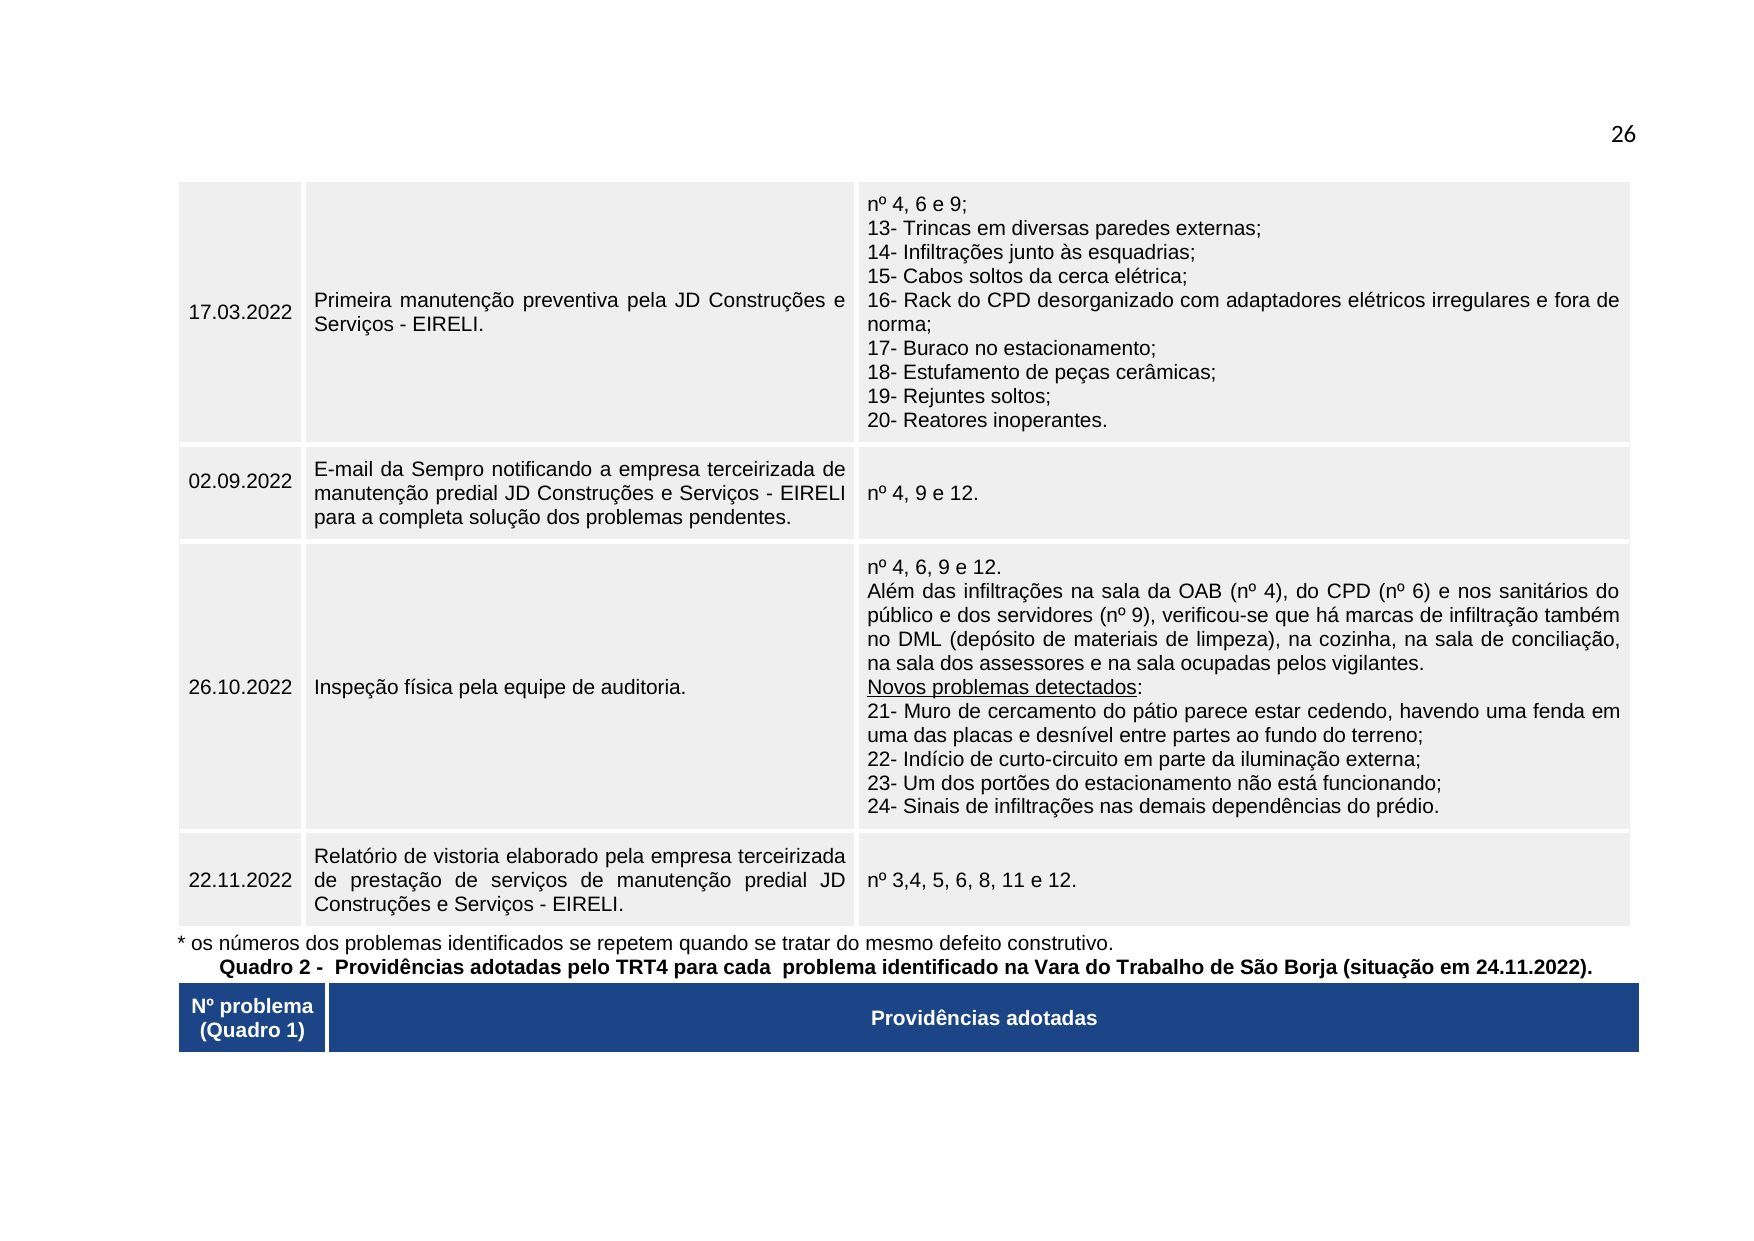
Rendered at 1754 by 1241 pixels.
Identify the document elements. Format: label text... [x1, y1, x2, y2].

table_cell nº 4, 6 e 9; 13- Trincas em diversas paredes externas; 14- Infiltrações junto às esquadrias; 15- Cabos soltos da cerca elétrica; 16- Rack do CPD desorganizado com adaptadores elétricos irregulares e fora de norma; 17- Buraco no estacionamento; 18- Estufamento de peças cerâmicas; 19- Rejuntes soltos; 20- Reatores inoperantes. [859, 182, 1630, 442]
text Quadro 2 - Providências adotadas pelo TRT4 para cada problema identificado na Vara do Trabalho de São Borja (situação em 24.11.2022). [177, 955, 1636, 979]
table_cell Relatório de vistoria elaborado pela empresa terceirizada de prestação de serviços de manutenção predial JD Construções e Serviços - EIRELI. [306, 833, 854, 926]
table_cell nº 4, 6, 9 e 12. Além das infiltrações na sala da OAB (nº 4), do CPD (nº 6) e nos sanitários do público e dos servidores (nº 9), verificou-se que há marcas de infiltração também no DML (depósito de materiais de limpeza), na cozinha, na sala de conciliação, na sala dos assessores e na sala ocupadas pelos vigilantes. Novos problemas detectados: 21- Muro de cercamento do pátio parece estar cedendo, havendo uma fenda em uma das placas e desnível entre partes ao fundo do terreno; 22- Indício de curto-circuito em parte da iluminação externa; 23- Um dos portões do estacionamento não está funcionando; 24- Sinais de infiltrações nas demais dependências do prédio. [859, 540, 1630, 829]
table_header Providências adotadas [329, 983, 1639, 1052]
table_cell E-mail da Sempro notificando a empresa terceirizada de manutenção predial JD Construções e Serviços - EIRELI para a completa solução dos problemas pendentes. [306, 447, 854, 539]
table_header Nº problema (Quadro 1) [179, 983, 325, 1052]
table_cell Primeira manutenção preventiva pela JD Construções e Serviços - EIRELI. [306, 182, 854, 442]
table_cell nº 3,4, 5, 6, 8, 11 e 12. [859, 829, 1630, 926]
table_cell nº 4, 9 e 12. [859, 442, 1630, 539]
table_cell 17.03.2022 [179, 182, 301, 442]
table_cell 26.10.2022 [179, 541, 301, 829]
text * os números dos problemas identificados se repetem quando se tratar do mesmo defeito construtivo. [177, 931, 1636, 955]
table_cell Inspeção física pela equipe de auditoria. [306, 544, 854, 829]
table_cell 02.09.2022 [179, 443, 301, 539]
table_cell 22.11.2022 [179, 830, 301, 926]
